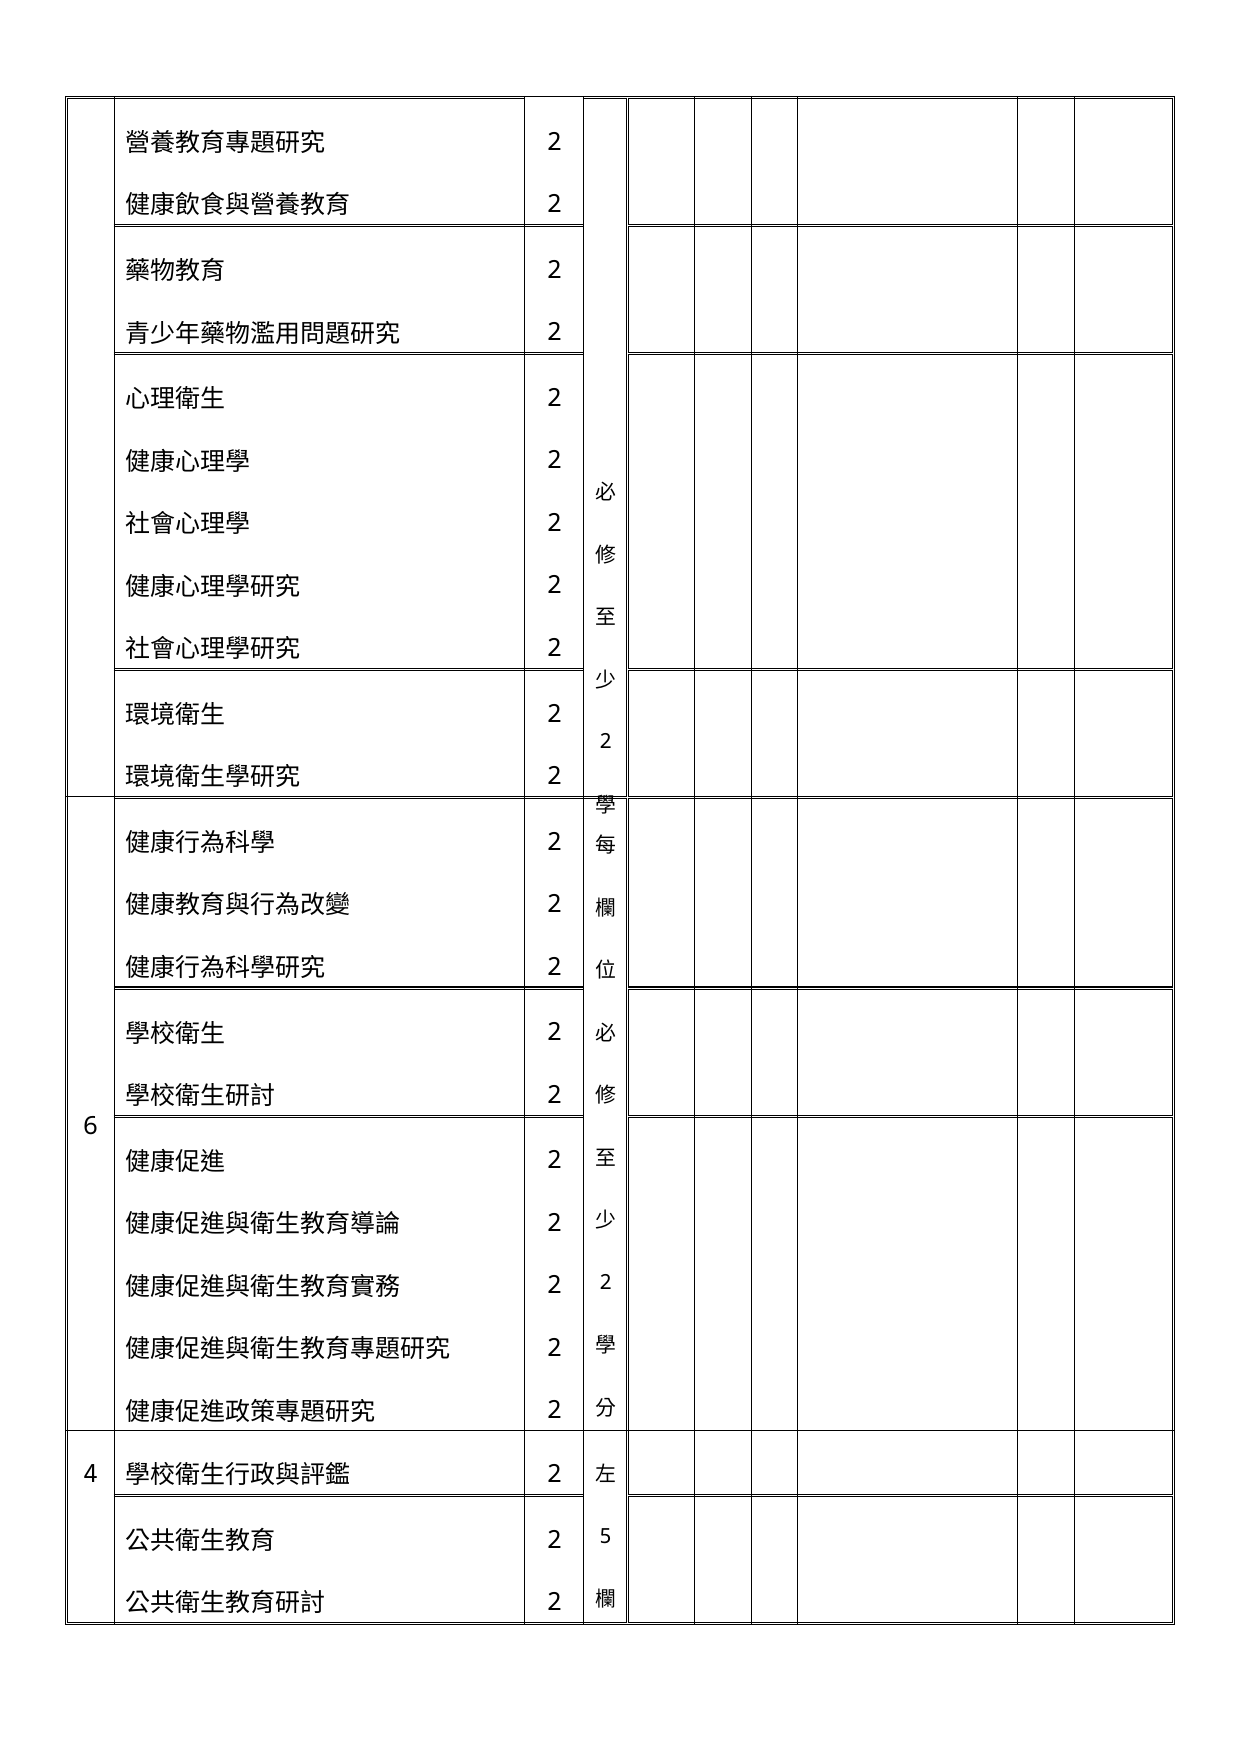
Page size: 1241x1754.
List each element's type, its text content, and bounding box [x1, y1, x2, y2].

table_cell 2 [525, 1431, 583, 1494]
table_cell [629, 799, 694, 986]
table_cell [798, 799, 1017, 986]
table_cell 每欄位必修至少2學分 [584, 799, 626, 1430]
table_cell 2 2 2 2 2 [525, 1118, 583, 1430]
table_cell [1075, 1118, 1172, 1430]
table_cell [1075, 990, 1172, 1114]
table_cell 2 2 [525, 1497, 583, 1622]
table_cell [695, 1497, 751, 1622]
table_cell [1018, 99, 1074, 224]
table_cell [1018, 671, 1074, 796]
table_cell 公共衛生教育 公共衛生教育研討 [115, 1497, 524, 1622]
table_cell [629, 1497, 694, 1622]
table_cell [695, 990, 751, 1114]
table_cell [1075, 99, 1172, 224]
table_cell [1018, 1497, 1074, 1622]
table_cell [1075, 1497, 1172, 1622]
table_cell [695, 1118, 751, 1430]
table_cell [629, 99, 694, 224]
table_cell [629, 1118, 694, 1430]
table_cell [752, 1497, 797, 1622]
table_cell [1075, 671, 1172, 796]
table_cell 2 2 [525, 671, 583, 796]
table_cell [629, 671, 694, 796]
table_cell [1075, 355, 1172, 668]
table_cell [1018, 227, 1074, 352]
table_cell [1075, 227, 1172, 352]
table_cell [1018, 1118, 1074, 1430]
table_cell [695, 355, 751, 668]
table_cell 2 2 [525, 227, 583, 352]
table_cell 每欄位必修至少2學分 [584, 99, 626, 796]
table_cell 心理衛生 健康心理學 社會心理學 健康心理學研究 社會心理學研究 [115, 355, 524, 668]
table_cell [798, 1118, 1017, 1430]
table_cell [798, 990, 1017, 1114]
table_cell [752, 990, 797, 1114]
table_cell [752, 799, 797, 986]
table_cell 6 [68, 797, 114, 1430]
table_cell 健康促進 健康促進與衛生教育導論 健康促進與衛生教育實務 健康促進與衛生教育專題研究 健康促進政策專題研究 [115, 1118, 524, 1430]
table_cell [798, 355, 1017, 668]
table_cell [752, 671, 797, 796]
table_cell 環境衛生 環境衛生學研究 [115, 671, 524, 796]
table_cell [1075, 799, 1172, 986]
table_cell [629, 227, 694, 352]
table_cell [752, 99, 797, 224]
table_cell [68, 99, 114, 796]
table_cell [695, 1431, 751, 1494]
table_cell 藥物教育 青少年藥物濫用問題研究 [115, 227, 524, 352]
table_cell 4 [68, 1431, 114, 1622]
table_cell 健康行為科學 健康教育與行為改變 健康行為科學研究 [115, 799, 524, 986]
table_cell [695, 799, 751, 986]
table_cell [798, 227, 1017, 352]
table_cell [1018, 355, 1074, 668]
table_cell [1018, 799, 1074, 986]
table_cell [695, 671, 751, 796]
table_cell 2 2 2 [525, 799, 583, 986]
table_cell [752, 1118, 797, 1430]
table_cell [798, 99, 1017, 224]
table_cell [629, 1431, 694, 1494]
table_cell [695, 227, 751, 352]
table_cell [1018, 1431, 1074, 1494]
table_cell [798, 1431, 1017, 1494]
table_cell [1018, 990, 1074, 1114]
table_cell 學校衛生行政與評鑑 [115, 1431, 524, 1494]
table_cell [752, 227, 797, 352]
table_cell [798, 671, 1017, 796]
table_cell 2 2 2 2 2 [525, 355, 583, 668]
table_cell [629, 990, 694, 1114]
table_cell [695, 99, 751, 224]
table_cell 2 2 [525, 990, 583, 1114]
table_cell [1075, 1431, 1172, 1494]
table_cell 營養教育專題研究 健康飲食與營養教育 [115, 99, 524, 224]
table_cell 2 2 [525, 97, 583, 224]
table_cell 左 5欄位中 欄位中至少 選 2欄課程 [584, 1431, 626, 1622]
table_cell [752, 355, 797, 668]
table_cell 學校衛生 學校衛生研討 [115, 990, 524, 1114]
table_cell [629, 355, 694, 668]
table_cell [752, 1431, 797, 1494]
table_cell [798, 1497, 1017, 1622]
